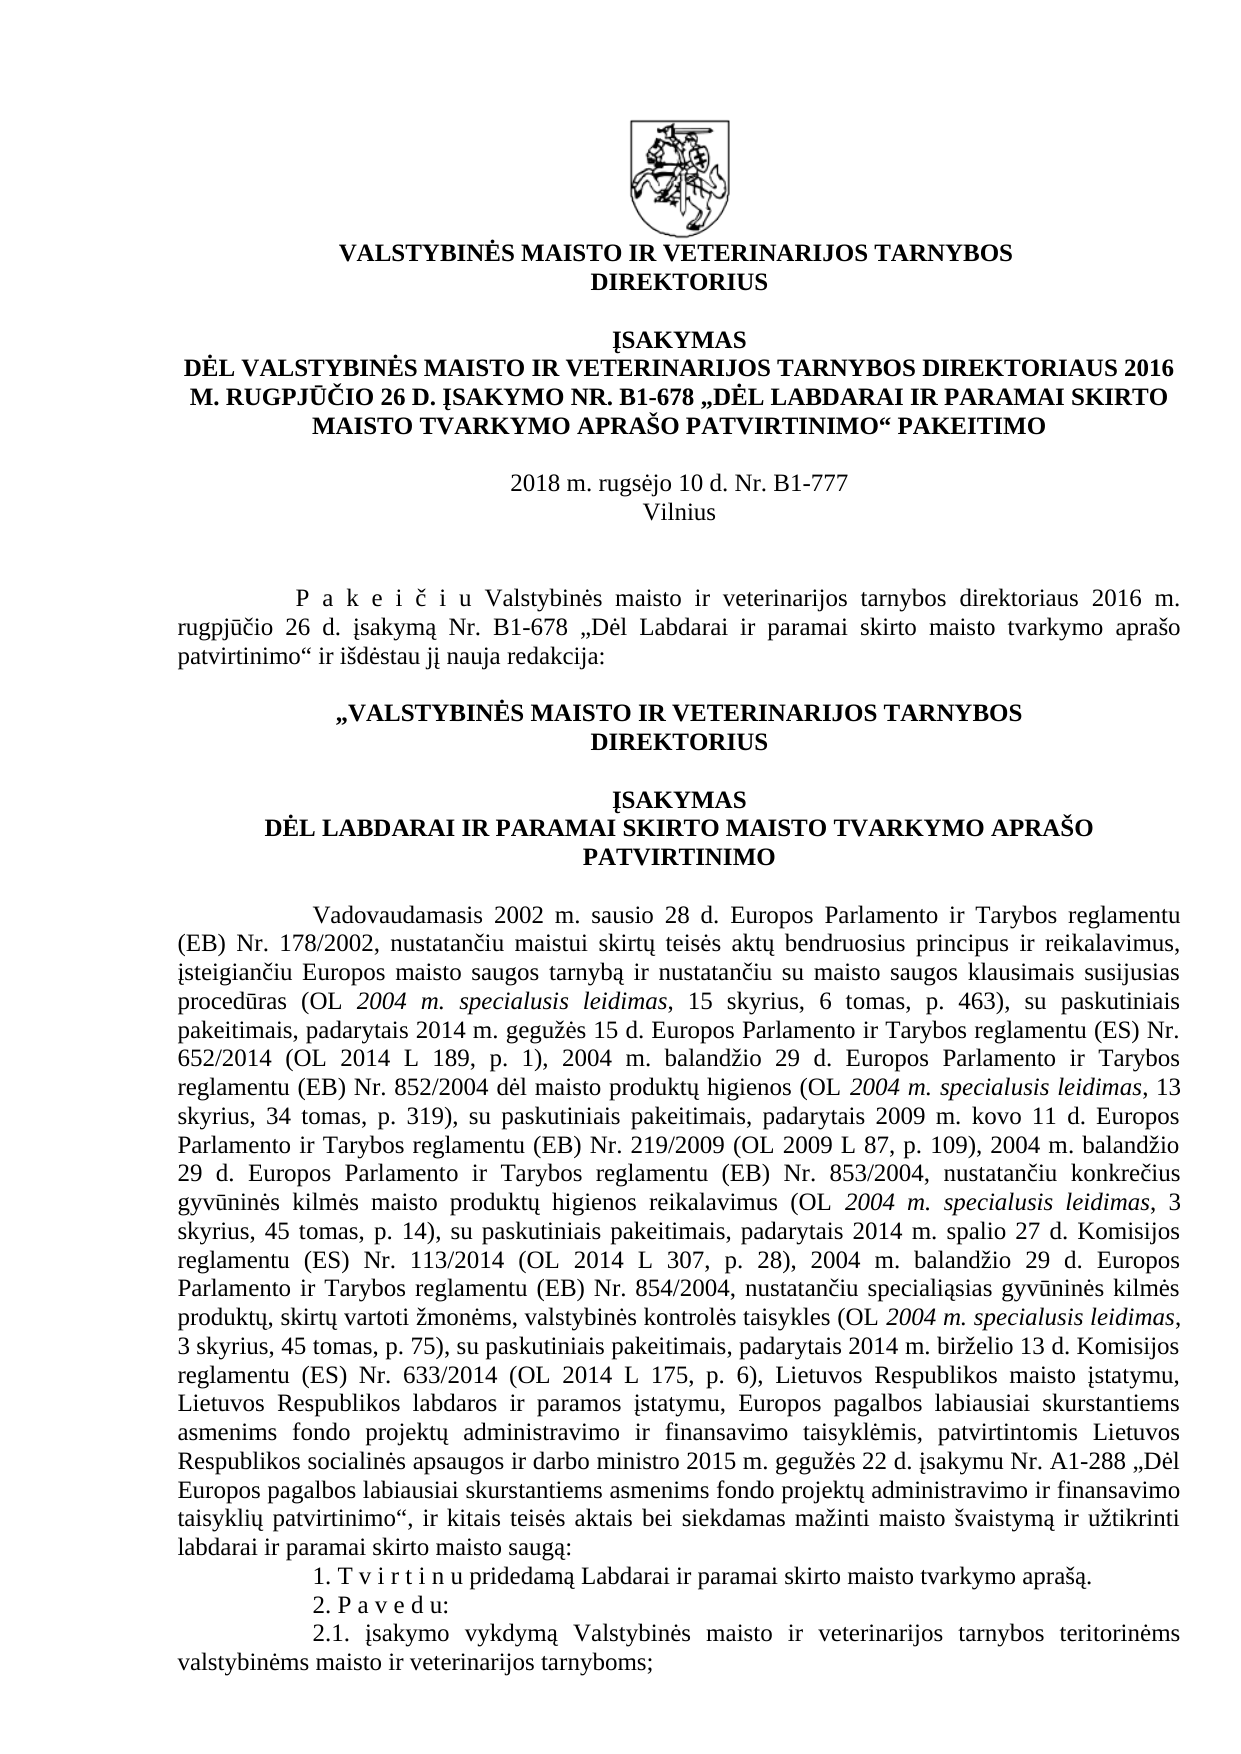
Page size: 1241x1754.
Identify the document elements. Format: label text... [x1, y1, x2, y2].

text 1. T v i r t i n u pridedamą Labdarai ir paramai skirto maisto tvarkymo aprašą. [177, 1561, 1181, 1590]
text 2. P a v e d u: [177, 1590, 1181, 1618]
text DĖL VALSTYBINĖS MAISTO IR VETERINARIJOS TARNYBOS DIREKTORIAUS 2016 M. RUGPJŪČIO 26 D. ĮSAKYMO NR. B1-678 „DĖL LABDARAI IR PARAMAI SKIRTO MAISTO TVARKYMO APRAŠO PATVIRTINIMO“ PAKEITIMO [177, 353, 1181, 440]
text VALSTYBINĖS MAISTO IR VETERINARIJOS TARNYBOS [177, 238, 1181, 267]
text DIREKTORIUS [177, 727, 1181, 756]
text 2018 m. rugsėjo 10 d. Nr. B1-777 [177, 468, 1181, 497]
text DĖL LABDARAI IR PARAMAI SKIRTO MAISTO TVARKYMO APRAŠO PATVIRTINIMO [177, 813, 1181, 871]
text P a k e i č i u Valstybinės maisto ir veterinarijos tarnybos direktoriaus 2016 m. rugpjūčio 26 d. įsakymą Nr. B1-678 „Dėl Labdarai ir paramai skirto maisto tvarkymo aprašo patvirtinimo“ ir išdėstau jį nauja redakcija: [177, 583, 1181, 670]
text ĮSAKYMAS [177, 325, 1181, 353]
text ĮSAKYMAS [177, 785, 1181, 813]
text 2.1. įsakymo vykdymą Valstybinės maisto ir veterinarijos tarnybos teritorinėms valstybinėms maisto ir veterinarijos tarnyboms; [177, 1618, 1181, 1676]
text DIREKTORIUS [177, 267, 1181, 296]
text Vadovaudamasis 2002 m. sausio 28 d. Europos Parlamento ir Tarybos reglamentu (EB) Nr. 178/2002, nustatančiu maistui skirtų teisės aktų bendruosius principus ir reikalavimus, įsteigiančiu Europos maisto saugos tarnybą ir nustatančiu su maisto saugos klausimais susijusias procedūras (OL 2004 m. specialusis leidimas, 15 skyrius, 6 tomas, p. 463), su paskutiniais pakeitimais, padarytais 2014 m. gegužės 15 d. Europos Parlamento ir Tarybos reglamentu (ES) Nr. 652/2014 (OL 2014 L 189, p. 1), 2004 m. balandžio 29 d. Europos Parlamento ir Tarybos reglamentu (EB) Nr. 852/2004 dėl maisto produktų higienos (OL 2004 m. specialusis leidimas, 13 skyrius, 34 tomas, p. 319), su paskutiniais pakeitimais, padarytais 2009 m. kovo 11 d. Europos Parlamento ir Tarybos reglamentu (EB) Nr. 219/2009 (OL 2009 L 87, p. 109), 2004 m. balandžio 29 d. Europos Parlamento ir Tarybos reglamentu (EB) Nr. 853/2004, nustatančiu konkrečius gyvūninės kilmės maisto produktų higienos reikalavimus (OL 2004 m. specialusis leidimas, 3 skyrius, 45 tomas, p. 14), su paskutiniais pakeitimais, padarytais 2014 m. spalio 27 d. Komisijos reglamentu (ES) Nr. 113/2014 (OL 2014 L 307, p. 28), 2004 m. balandžio 29 d. Europos Parlamento ir Tarybos reglamentu (EB) Nr. 854/2004, nustatančiu specialiąsias gyvūninės kilmės produktų, skirtų vartoti žmonėms, valstybinės kontrolės taisykles (OL 2004 m. specialusis leidimas, 3 skyrius, 45 tomas, p. 75), su paskutiniais pakeitimais, padarytais 2014 m. birželio 13 d. Komisijos reglamentu (ES) Nr. 633/2014 (OL 2014 L 175, p. 6), Lietuvos Respublikos maisto įstatymu, Lietuvos Respublikos labdaros ir paramos įstatymu, Europos pagalbos labiausiai skurstantiems asmenims fondo projektų administravimo ir finansavimo taisyklėmis, patvirtintomis Lietuvos Respublikos socialinės apsaugos ir darbo ministro 2015 m. gegužės 22 d. įsakymu Nr. A1-288 „Dėl Europos pagalbos labiausiai skurstantiems asmenims fondo projektų administravimo ir finansavimo taisyklių patvirtinimo“, ir kitais teisės aktais bei siekdamas mažinti maisto švaistymą ir užtikrinti labdarai ir paramai skirto maisto saugą: [177, 900, 1181, 1561]
text Vilnius [177, 497, 1181, 526]
text „VALSTYBINĖS MAISTO IR VETERINARIJOS TARNYBOS [177, 698, 1181, 727]
